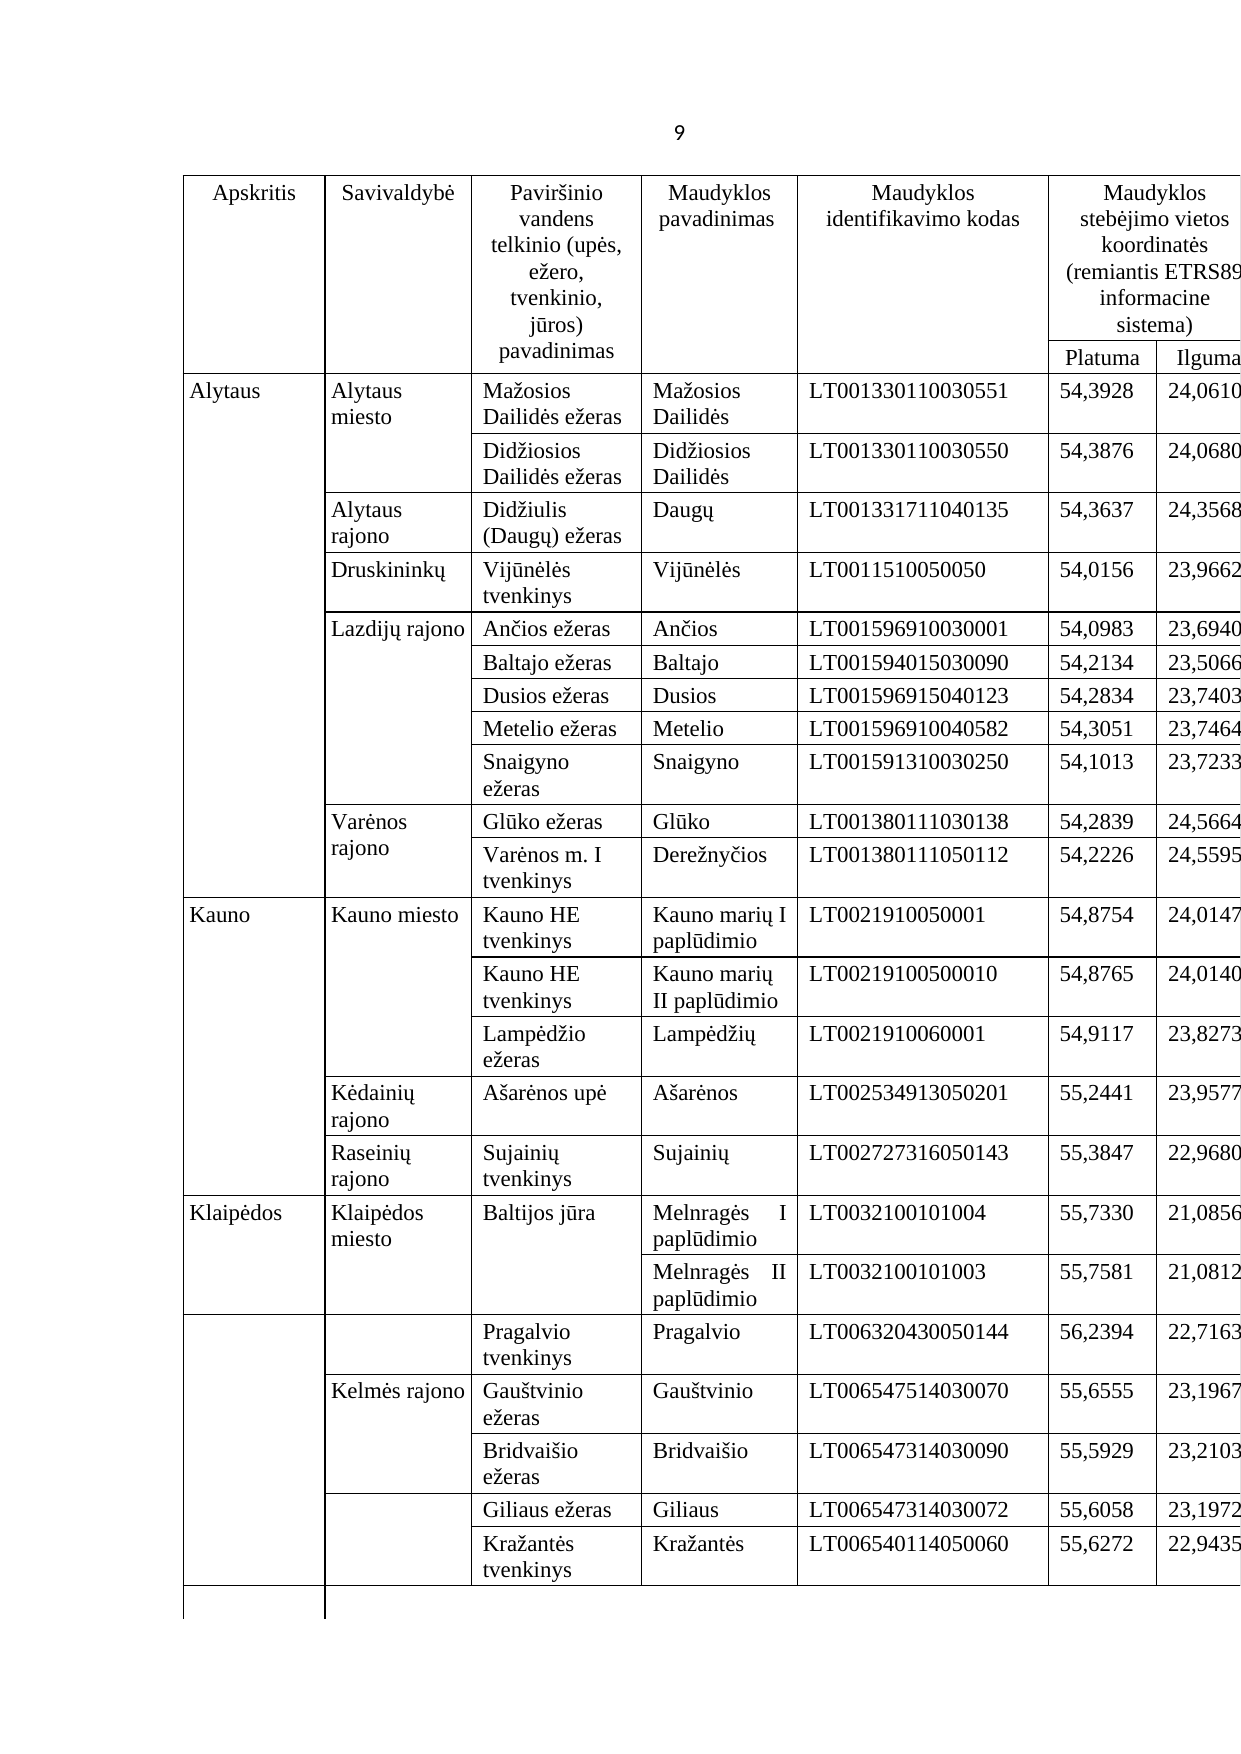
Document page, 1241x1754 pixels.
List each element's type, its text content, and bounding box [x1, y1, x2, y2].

table_cell 56,2394 [1049, 1315, 1156, 1373]
table_cell 22,9680 [1157, 1136, 1240, 1195]
table_cell LT0021910050001 [798, 898, 1048, 956]
table_cell 54,8754 [1049, 898, 1156, 956]
table_cell 54,9117 [1049, 1017, 1156, 1076]
table_cell LT006547314030090 [798, 1434, 1048, 1493]
table_cell LT0032100101004 [798, 1196, 1048, 1254]
table_cell 24,0140 [1157, 958, 1240, 1016]
table_cell Varėnos rajono [326, 805, 471, 897]
table_cell 55,5929 [1049, 1434, 1156, 1493]
table_header Apskritis [184, 176, 324, 373]
table_cell Gauštvinio ežeras [472, 1375, 641, 1433]
table_cell Bridvaišio ežeras [472, 1434, 641, 1493]
table_cell Raseinių rajono [326, 1136, 471, 1195]
table_cell Sujainių [642, 1136, 797, 1195]
table_cell 55,2441 [1049, 1077, 1156, 1135]
table_cell LT001331711040135 [798, 493, 1048, 552]
table_cell LT001594015030090 [798, 646, 1048, 678]
table_cell [326, 1494, 471, 1585]
table_cell 55,7330 [1049, 1196, 1156, 1254]
table_cell LT001380111050112 [798, 838, 1048, 897]
table_cell LT006547314030072 [798, 1494, 1048, 1526]
table_cell Kelmės rajono [326, 1375, 471, 1493]
table_cell Melnragės I paplūdimio [642, 1196, 797, 1254]
table_cell LT006320430050144 [798, 1315, 1048, 1373]
table_cell 54,8765 [1049, 958, 1156, 1016]
table_cell 23,9577 [1157, 1077, 1240, 1135]
table_cell Mažosios Dailidės [642, 374, 797, 433]
table_cell Kauno [184, 898, 324, 1195]
table_cell 23,7233 [1157, 745, 1240, 804]
table_cell Kauno marių II paplūdimio [642, 958, 797, 1016]
table_cell 22,9435 [1157, 1527, 1240, 1585]
table_cell Kauno HE tvenkinys [472, 898, 641, 956]
table_header Maudyklos identifikavimo kodas [798, 176, 1048, 373]
table_cell Snaigyno [642, 745, 797, 804]
table_cell 54,2839 [1049, 805, 1156, 837]
table_cell 23,6940 [1157, 613, 1240, 645]
table_cell Kauno miesto [326, 898, 471, 1076]
table_cell Klaipėdos [184, 1196, 324, 1314]
table_cell LT001380111030138 [798, 805, 1048, 837]
table_cell 23,1972 [1157, 1494, 1240, 1526]
table_cell 55,3847 [1049, 1136, 1156, 1195]
table_cell LT006547514030070 [798, 1375, 1048, 1433]
table_cell Didžiosios Dailidės [642, 434, 797, 492]
table_cell 23,7464 [1157, 712, 1240, 744]
table_cell 23,9662 [1157, 553, 1240, 611]
table_cell LT001591310030250 [798, 745, 1048, 804]
table_cell 55,6058 [1049, 1494, 1156, 1526]
table_cell Alytaus miesto [326, 374, 471, 492]
table_cell 54,3876 [1049, 434, 1156, 492]
table_cell Dusios [642, 679, 797, 711]
table_cell 54,0156 [1049, 553, 1156, 611]
table_cell Ančios [642, 613, 797, 645]
table_cell 54,1013 [1049, 745, 1156, 804]
table_cell 54,3051 [1049, 712, 1156, 744]
table_cell 24,0147 [1157, 898, 1240, 956]
table_cell Giliaus ežeras [472, 1494, 641, 1526]
table_cell Snaigyno ežeras [472, 745, 641, 804]
table_header Paviršinio vandens telkinio (upės, ežero, tvenkinio, jūros) pavadinimas [472, 176, 641, 373]
table_cell Glūko ežeras [472, 805, 641, 837]
table_cell 24,3568 [1157, 493, 1240, 552]
table_cell Alytaus rajono [326, 493, 471, 552]
table_header Savivaldybė [326, 176, 471, 373]
table_cell LT006540114050060 [798, 1527, 1048, 1585]
table_cell Kėdainių rajono [326, 1077, 471, 1135]
table_cell Glūko [642, 805, 797, 837]
table_cell LT001330110030550 [798, 434, 1048, 492]
table_cell 22,7163 [1157, 1315, 1240, 1373]
table_cell Ilguma [1157, 341, 1240, 373]
table_cell 23,7403 [1157, 679, 1240, 711]
table_cell Klaipėdos miesto [326, 1196, 471, 1314]
table_cell Lampėdžių [642, 1017, 797, 1076]
table_cell Kauno HE tvenkinys [472, 958, 641, 1016]
table_cell Kražantės [642, 1527, 797, 1585]
table_cell Baltajo [642, 646, 797, 678]
table_cell Vijūnėlės [642, 553, 797, 611]
table_cell Melnragės II paplūdimio [642, 1255, 797, 1314]
table_cell 23,5066 [1157, 646, 1240, 678]
table_header Maudyklos stebėjimo vietos koordinatės (remiantis ETRS89 informacine sistema) [1049, 176, 1240, 340]
table_cell Kražantės tvenkinys [472, 1527, 641, 1585]
table_cell 23,1967 [1157, 1375, 1240, 1433]
table_cell Derežnyčios [642, 838, 797, 897]
table_cell Ašarėnos upė [472, 1077, 641, 1135]
table_cell Baltajo ežeras [472, 646, 641, 678]
table_cell Varėnos m. I tvenkinys [472, 838, 641, 897]
table_cell Metelio ežeras [472, 712, 641, 744]
table_cell Vijūnėlės tvenkinys [472, 553, 641, 611]
table_cell 24,0680 [1157, 434, 1240, 492]
table_cell LT001330110030551 [798, 374, 1048, 433]
table_cell Daugų [642, 493, 797, 552]
table_cell 24,5595 [1157, 838, 1240, 897]
table_cell Didžiulis (Daugų) ežeras [472, 493, 641, 552]
table_cell Druskininkų [326, 553, 471, 611]
table_cell Metelio [642, 712, 797, 744]
table_cell Ančios ežeras [472, 613, 641, 645]
table_cell 54,2226 [1049, 838, 1156, 897]
table_cell LT001596910030001 [798, 613, 1048, 645]
table_cell 54,3928 [1049, 374, 1156, 433]
table_cell Ašarėnos [642, 1077, 797, 1135]
table_cell 24,5664 [1157, 805, 1240, 837]
table_cell Didžiosios Dailidės ežeras [472, 434, 641, 492]
table_cell LT001596915040123 [798, 679, 1048, 711]
table_cell Sujainių tvenkinys [472, 1136, 641, 1195]
table_cell 21,0856 [1157, 1196, 1240, 1254]
table_cell LT0011510050050 [798, 553, 1048, 611]
table_cell Mažosios Dailidės ežeras [472, 374, 641, 433]
table_cell Lazdijų rajono [326, 613, 471, 804]
table_cell 55,7581 [1049, 1255, 1156, 1314]
table_cell 55,6272 [1049, 1527, 1156, 1585]
table_cell 54,0983 [1049, 613, 1156, 645]
table_cell LT00219100500010 [798, 958, 1048, 1016]
table_cell [184, 1315, 324, 1585]
table_cell 54,3637 [1049, 493, 1156, 552]
table_cell LT0032100101003 [798, 1255, 1048, 1314]
table_cell Pragalvio tvenkinys [472, 1315, 641, 1373]
table_cell Giliaus [642, 1494, 797, 1526]
table_cell Pragalvio [642, 1315, 797, 1373]
table_cell Platuma [1049, 341, 1156, 373]
table_cell 54,2134 [1049, 646, 1156, 678]
table_cell Kauno marių I paplūdimio [642, 898, 797, 956]
table_cell Alytaus [184, 374, 324, 897]
table_cell 23,8273 [1157, 1017, 1240, 1076]
table_cell 23,2103 [1157, 1434, 1240, 1493]
table_cell LT001596910040582 [798, 712, 1048, 744]
table_header Maudyklos pavadinimas [642, 176, 797, 373]
table_cell Bridvaišio [642, 1434, 797, 1493]
table_cell 54,2834 [1049, 679, 1156, 711]
table_cell 21,0812 [1157, 1255, 1240, 1314]
table_cell LT002534913050201 [798, 1077, 1048, 1135]
table_cell Gauštvinio [642, 1375, 797, 1433]
table_cell Dusios ežeras [472, 679, 641, 711]
table_cell 55,6555 [1049, 1375, 1156, 1433]
table_cell Lampėdžio ežeras [472, 1017, 641, 1076]
table_cell 24,0610 [1157, 374, 1240, 433]
table_cell LT0021910060001 [798, 1017, 1048, 1076]
table_cell Baltijos jūra [472, 1196, 641, 1314]
table_cell LT002727316050143 [798, 1136, 1048, 1195]
table_cell [326, 1315, 471, 1373]
